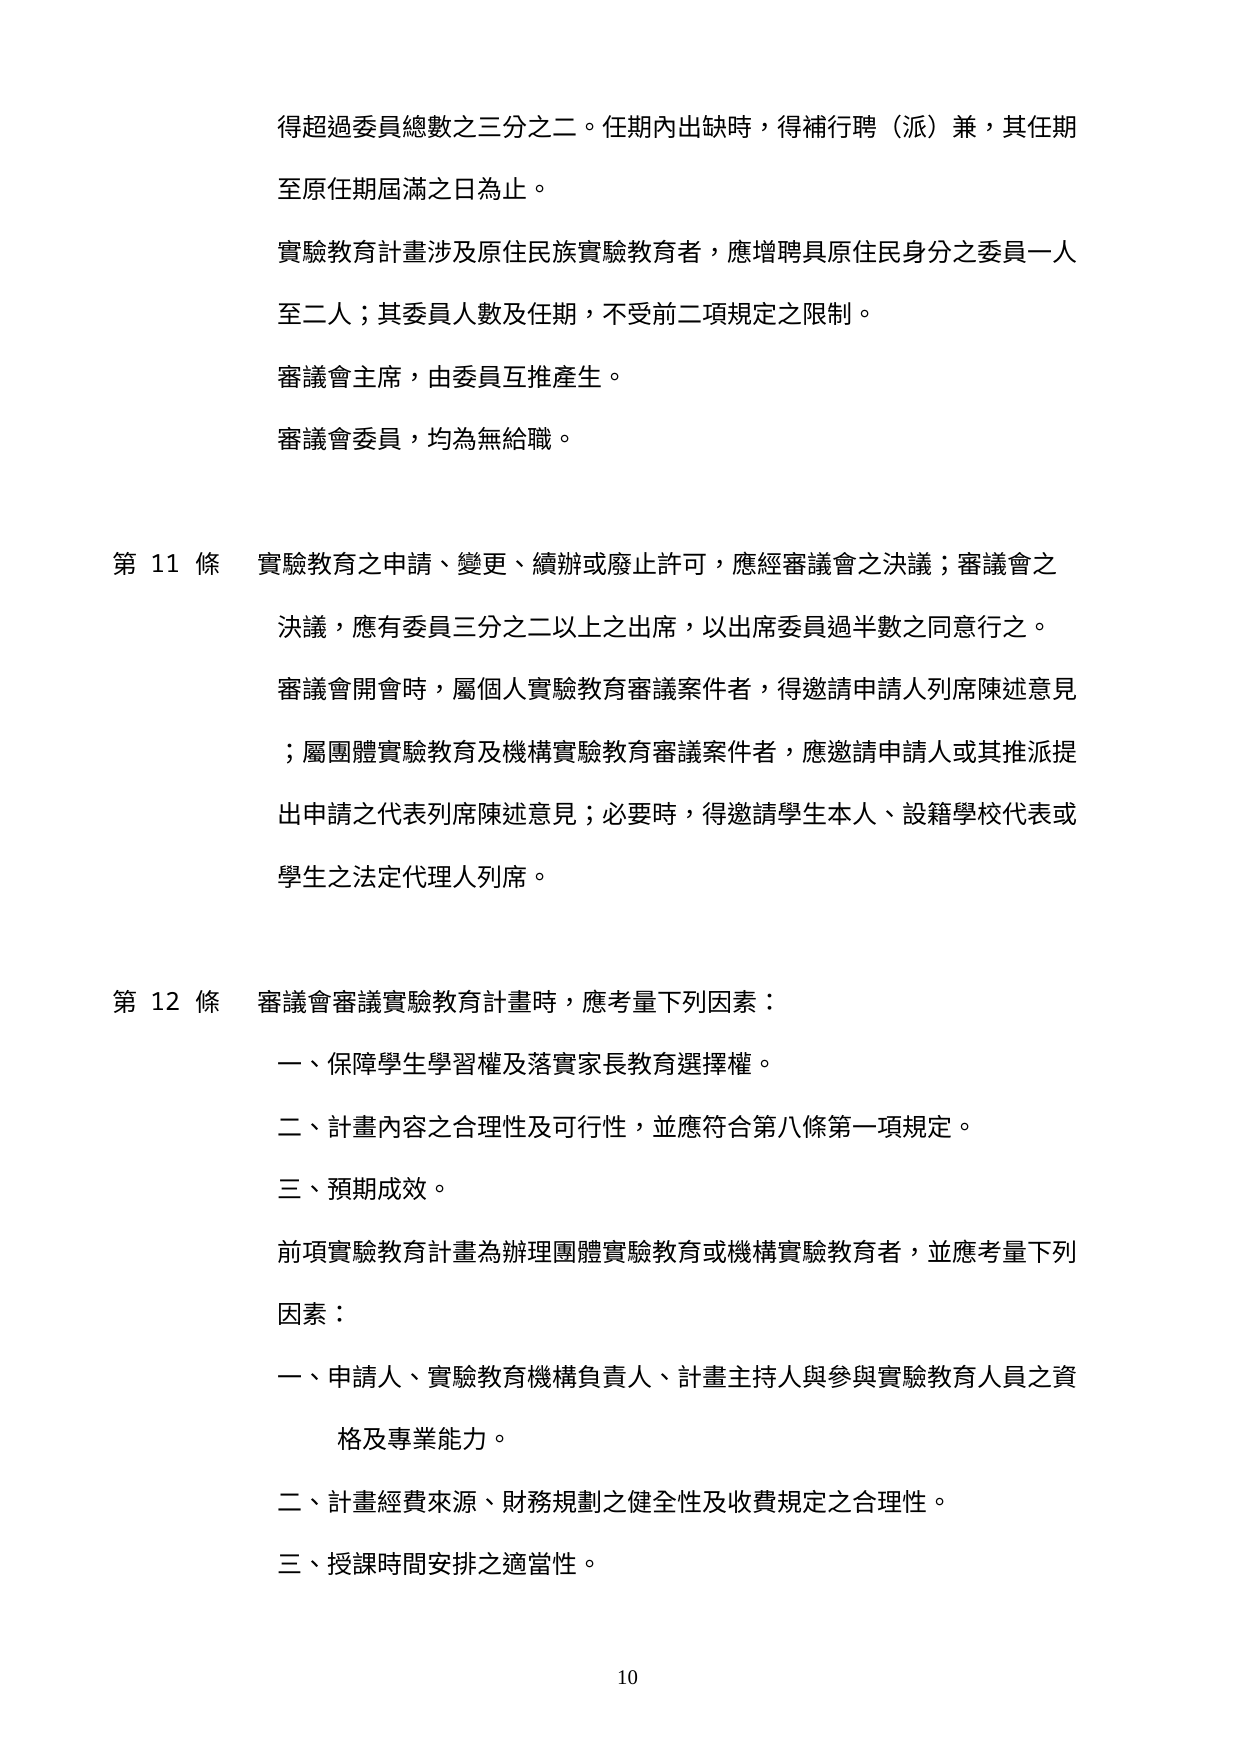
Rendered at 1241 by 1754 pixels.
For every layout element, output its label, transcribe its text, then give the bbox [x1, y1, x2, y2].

text 三、授課時間安排之適當性。 [112, 1521, 1167, 1584]
text 審議會開會時，屬個人實驗教育審議案件者，得邀請申請人列席陳述意見 [112, 646, 1167, 709]
text 二、計畫內容之合理性及可行性，並應符合第八條第一項規定。 [112, 1084, 1167, 1146]
text 前項實驗教育計畫為辦理團體實驗教育或機構實驗教育者，並應考量下列 [112, 1209, 1167, 1271]
text 第 11 條 實驗教育之申請、變更、續辦或廢止許可，應經審議會之決議；審議會之 [112, 521, 1167, 584]
text 二、計畫經費來源、財務規劃之健全性及收費規定之合理性。 [112, 1459, 1167, 1521]
text 一、申請人、實驗教育機構負責人、計畫主持人與參與實驗教育人員之資 [112, 1334, 1167, 1396]
text 實驗教育計畫涉及原住民族實驗教育者，應增聘具原住民身分之委員一人 [112, 209, 1167, 271]
text 出申請之代表列席陳述意見；必要時，得邀請學生本人、設籍學校代表或 [112, 771, 1167, 834]
text 審議會主席，由委員互推產生。 [112, 334, 1167, 396]
text 審議會委員，均為無給職。 [112, 396, 1167, 459]
text 至二人；其委員人數及任期，不受前二項規定之限制。 [112, 271, 1167, 334]
text 因素： [112, 1271, 1167, 1334]
text 至原任期屆滿之日為止。 [112, 146, 1167, 209]
text 學生之法定代理人列席。 [112, 834, 1167, 896]
text 格及專業能力。 [112, 1396, 1167, 1459]
text 決議，應有委員三分之二以上之出席，以出席委員過半數之同意行之。 [112, 584, 1167, 646]
text 第 12 條 審議會審議實驗教育計畫時，應考量下列因素： [112, 959, 1167, 1021]
text 得超過委員總數之三分之二。任期內出缺時，得補行聘（派）兼，其任期 [112, 84, 1167, 146]
text ；屬團體實驗教育及機構實驗教育審議案件者，應邀請申請人或其推派提 [112, 709, 1167, 771]
text 三、預期成效。 [112, 1146, 1167, 1209]
text 一、保障學生學習權及落實家長教育選擇權。 [112, 1021, 1167, 1084]
